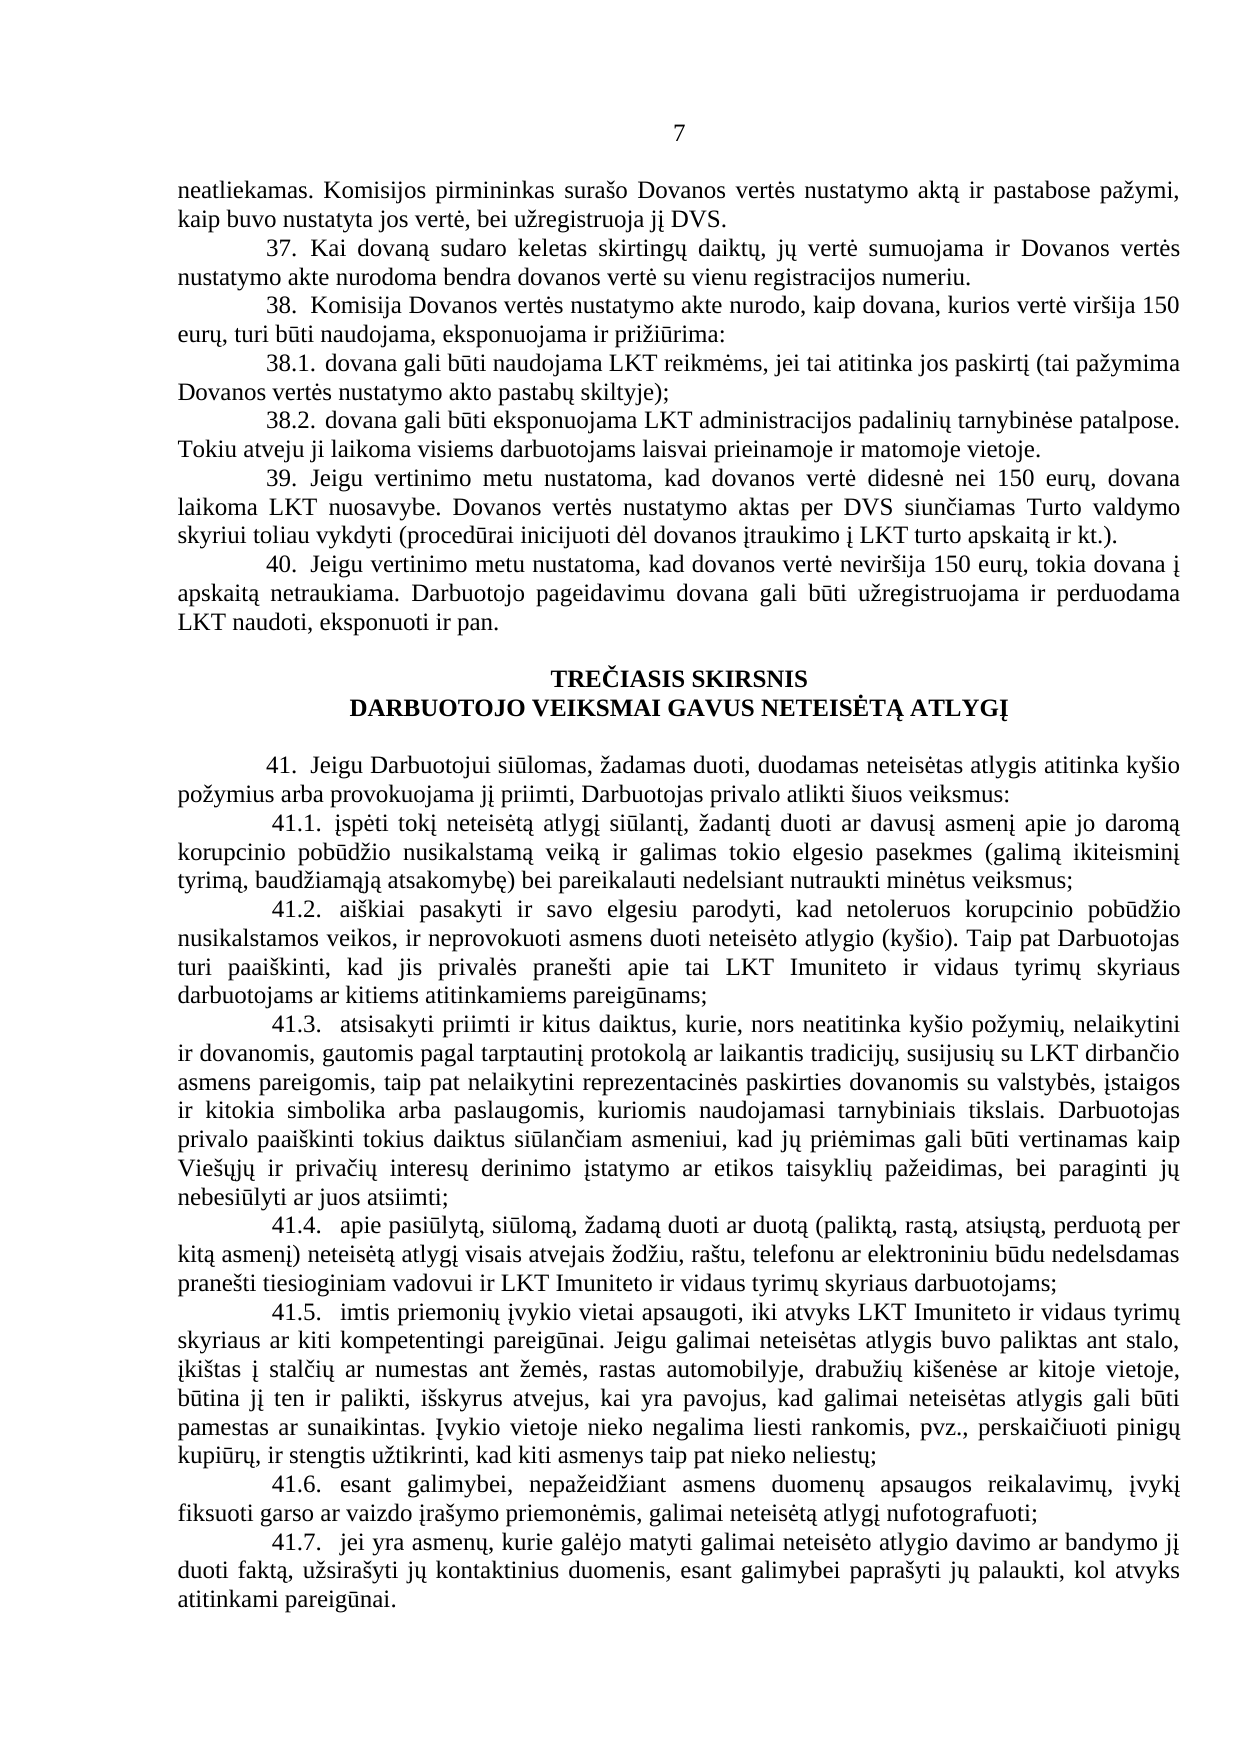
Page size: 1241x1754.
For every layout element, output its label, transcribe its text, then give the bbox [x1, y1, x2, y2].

text 40. Jeigu vertinimo metu nustatoma, kad dovanos vertė neviršija 150 eurų, tokia dovana į apskaitą netraukiama. Darbuotojo pageidavimu dovana gali būti užregistruojama ir perduodama LKT naudoti, eksponuoti ir pan. [177, 549, 1181, 636]
text 38.2. dovana gali būti eksponuojama LKT administracijos padalinių tarnybinėse patalpose. Tokiu atveju ji laikoma visiems darbuotojams laisvai prieinamoje ir matomoje vietoje. [177, 406, 1181, 463]
text TREČIASIS SKIRSNIS [177, 664, 1181, 693]
text neatliekamas. Komisijos pirmininkas surašo Dovanos vertės nustatymo aktą ir pastabose pažymi, kaip buvo nustatyta jos vertė, bei užregistruoja jį DVS. [177, 176, 1181, 233]
text 41. Jeigu Darbuotojui siūlomas, žadamas duoti, duodamas neteisėtas atlygis atitinka kyšio požymius arba provokuojama jį priimti, Darbuotojas privalo atlikti šiuos veiksmus: [177, 751, 1181, 808]
text 41.3. atsisakyti priimti ir kitus daiktus, kurie, nors neatitinka kyšio požymių, nelaikytini ir dovanomis, gautomis pagal tarptautinį protokolą ar laikantis tradicijų, susijusių su LKT dirbančio asmens pareigomis, taip pat nelaikytini reprezentacinės paskirties dovanomis su valstybės, įstaigos ir kitokia simbolika arba paslaugomis, kuriomis naudojamasi tarnybiniais tikslais. Darbuotojas privalo paaiškinti tokius daiktus siūlančiam asmeniui, kad jų priėmimas gali būti vertinamas kaip Viešųjų ir privačių interesų derinimo įstatymo ar etikos taisyklių pažeidimas, bei paraginti jų nebesiūlyti ar juos atsiimti; [177, 1009, 1181, 1211]
text DARBUOTOJO VEIKSMAI GAVUS NETEISĖTĄ ATLYGĮ [177, 693, 1181, 722]
text 37. Kai dovaną sudaro keletas skirtingų daiktų, jų vertė sumuojama ir Dovanos vertės nustatymo akte nurodoma bendra dovanos vertė su vienu registracijos numeriu. [177, 233, 1181, 291]
text 41.7. jei yra asmenų, kurie galėjo matyti galimai neteisėto atlygio davimo ar bandymo jį duoti faktą, užsirašyti jų kontaktinius duomenis, esant galimybei paprašyti jų palaukti, kol atvyks atitinkami pareigūnai. [177, 1527, 1181, 1613]
text 38.1. dovana gali būti naudojama LKT reikmėms, jei tai atitinka jos paskirtį (tai pažymima Dovanos vertės nustatymo akto pastabų skiltyje); [177, 348, 1181, 406]
text 41.6. esant galimybei, nepažeidžiant asmens duomenų apsaugos reikalavimų, įvykį fiksuoti garso ar vaizdo įrašymo priemonėmis, galimai neteisėtą atlygį nufotografuoti; [177, 1469, 1181, 1527]
text 41.5. imtis priemonių įvykio vietai apsaugoti, iki atvyks LKT Imuniteto ir vidaus tyrimų skyriaus ar kiti kompetentingi pareigūnai. Jeigu galimai neteisėtas atlygis buvo paliktas ant stalo, įkištas į stalčių ar numestas ant žemės, rastas automobilyje, drabužių kišenėse ar kitoje vietoje, būtina jį ten ir palikti, išskyrus atvejus, kai yra pavojus, kad galimai neteisėtas atlygis gali būti pamestas ar sunaikintas. Įvykio vietoje nieko negalima liesti rankomis, pvz., perskaičiuoti pinigų kupiūrų, ir stengtis užtikrinti, kad kiti asmenys taip pat nieko neliestų; [177, 1297, 1181, 1469]
text 39. Jeigu vertinimo metu nustatoma, kad dovanos vertė didesnė nei 150 eurų, dovana laikoma LKT nuosavybe. Dovanos vertės nustatymo aktas per DVS siunčiamas Turto valdymo skyriui toliau vykdyti (procedūrai inicijuoti dėl dovanos įtraukimo į LKT turto apskaitą ir kt.). [177, 463, 1181, 549]
text 41.2. aiškiai pasakyti ir savo elgesiu parodyti, kad netoleruos korupcinio pobūdžio nusikalstamos veikos, ir neprovokuoti asmens duoti neteisėto atlygio (kyšio). Taip pat Darbuotojas turi paaiškinti, kad jis privalės pranešti apie tai LKT Imuniteto ir vidaus tyrimų skyriaus darbuotojams ar kitiems atitinkamiems pareigūnams; [177, 894, 1181, 1009]
text 41.1. įspėti tokį neteisėtą atlygį siūlantį, žadantį duoti ar davusį asmenį apie jo daromą korupcinio pobūdžio nusikalstamą veiką ir galimas tokio elgesio pasekmes (galimą ikiteisminį tyrimą, baudžiamąją atsakomybę) bei pareikalauti nedelsiant nutraukti minėtus veiksmus; [177, 808, 1181, 894]
text 38. Komisija Dovanos vertės nustatymo akte nurodo, kaip dovana, kurios vertė viršija 150 eurų, turi būti naudojama, eksponuojama ir prižiūrima: [177, 291, 1181, 348]
text 41.4. apie pasiūlytą, siūlomą, žadamą duoti ar duotą (paliktą, rastą, atsiųstą, perduotą per kitą asmenį) neteisėtą atlygį visais atvejais žodžiu, raštu, telefonu ar elektroniniu būdu nedelsdamas pranešti tiesioginiam vadovui ir LKT Imuniteto ir vidaus tyrimų skyriaus darbuotojams; [177, 1211, 1181, 1297]
